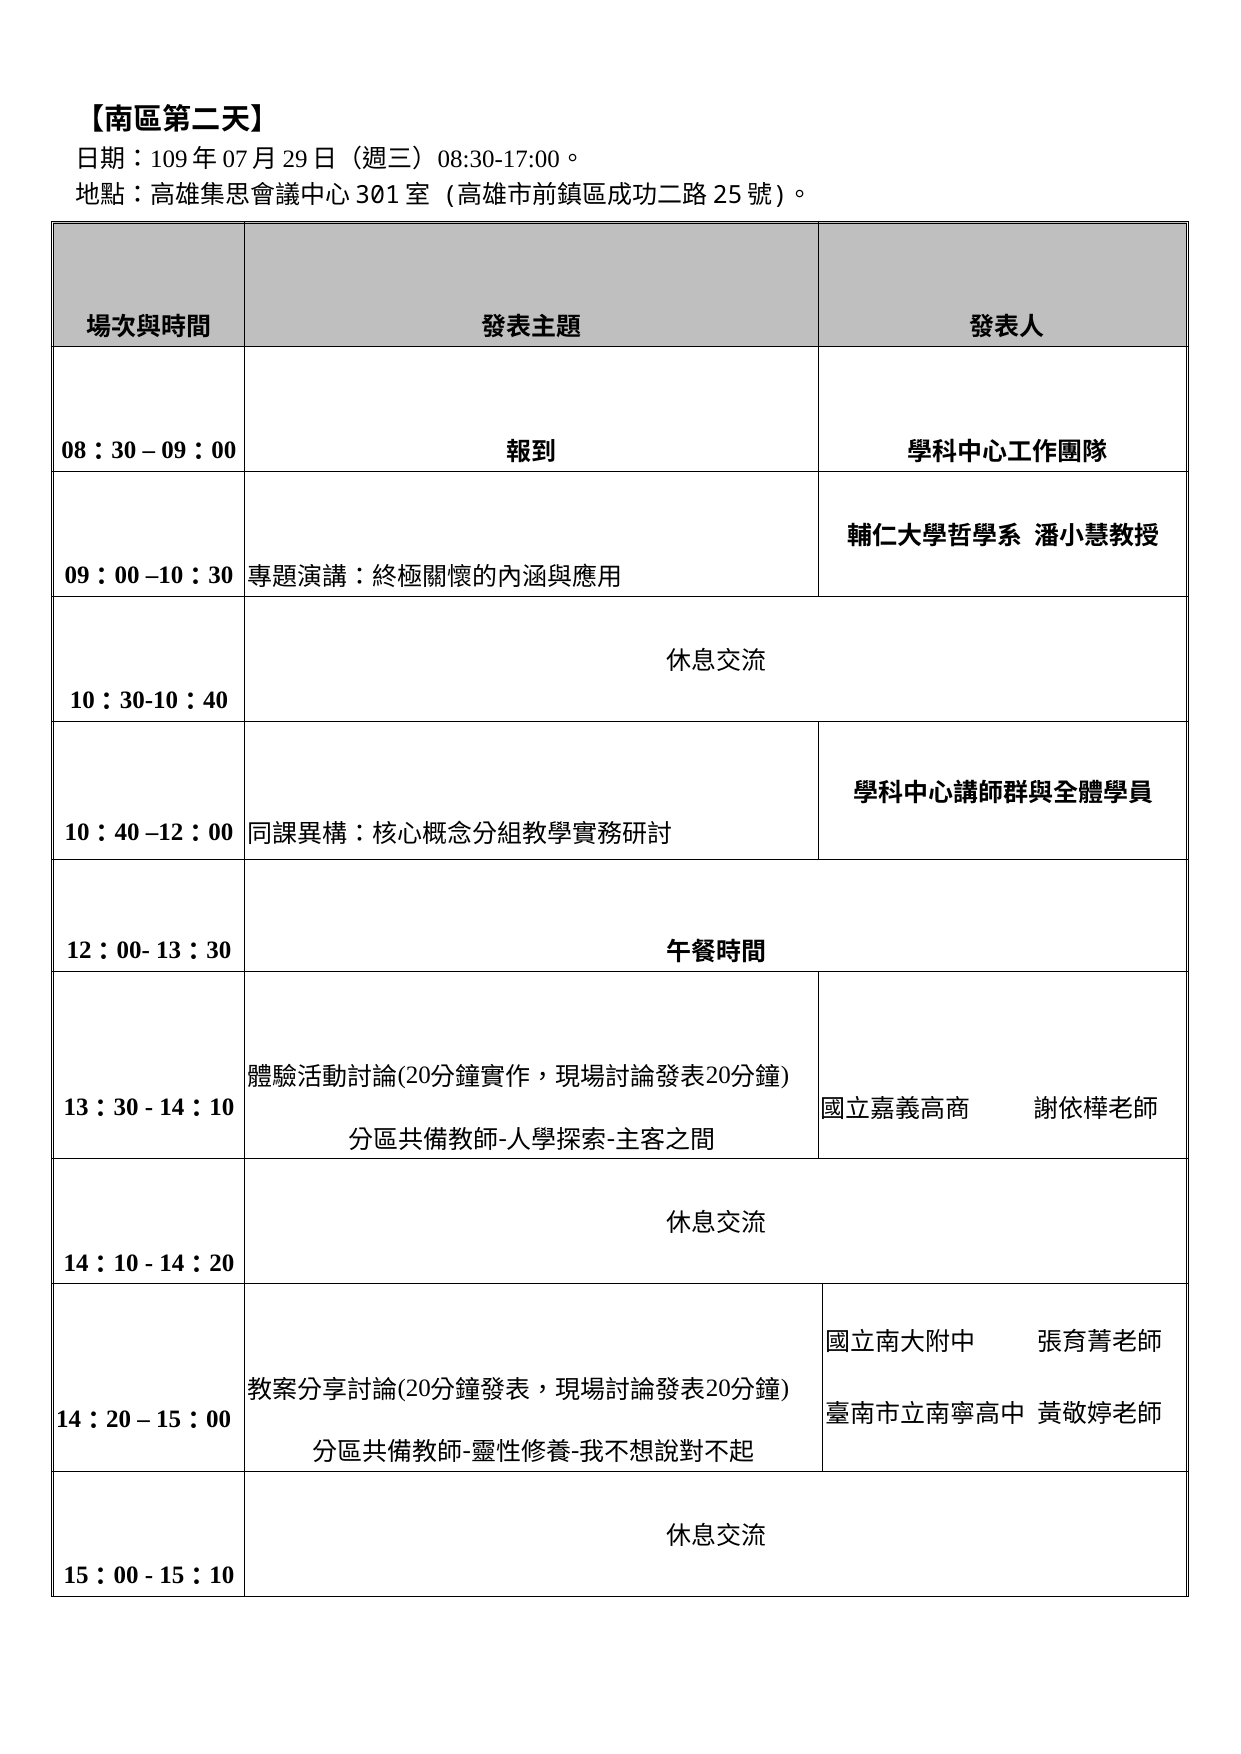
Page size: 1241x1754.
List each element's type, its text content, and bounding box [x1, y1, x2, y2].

table_cell 學科中心工作團隊 [819, 347, 1186, 471]
table_cell 輔仁大學哲學系 潘小慧教授 [819, 472, 1186, 596]
table_cell 09：00 –10：30 [54, 472, 244, 596]
table_cell 休息交流 [245, 597, 1186, 721]
table_cell 國立南大附中 張育菁老師 臺南市立南寧高中 黃敬婷老師 [823, 1284, 1186, 1471]
table_cell 報到 [245, 347, 818, 471]
table_cell 休息交流 [245, 1472, 1186, 1596]
table_cell 午餐時間 [245, 860, 1186, 971]
table_header 場次與時間 [54, 224, 244, 346]
table_cell 教案分享討論(20分鐘發表，現場討論發表20分鐘) 分區共備教師-靈性修養-我不想說對不起 [245, 1284, 822, 1471]
text 【南區第二天】 [75, 96, 1165, 138]
table_header 發表人 [819, 224, 1186, 346]
table_cell 10：30-10：40 [54, 597, 244, 721]
table_cell 08：30 – 09：00 [54, 347, 244, 471]
text 日期：109年07月29日（週三）08:30-17:00。 [75, 138, 1165, 174]
table_cell 12：00- 13：30 [54, 860, 244, 971]
table_cell 同課異構：核心概念分組教學實務研討 [245, 722, 818, 859]
table_cell 13：30 - 14：10 [54, 972, 244, 1158]
table_cell 休息交流 [245, 1159, 1186, 1283]
table_header 發表主題 [245, 224, 818, 346]
table_cell 14：20 – 15：00 [54, 1284, 244, 1471]
table_cell 體驗活動討論(20分鐘實作，現場討論發表20分鐘) 分區共備教師-人學探索-主客之間 [245, 972, 818, 1158]
table_cell 國立嘉義高商 謝依樺老師 [819, 972, 1186, 1158]
table_cell 15：00 - 15：10 [54, 1472, 244, 1596]
table_cell 10：40 –12：00 [54, 722, 244, 859]
table_cell 14：10 - 14：20 [54, 1159, 244, 1283]
table_cell 專題演講：終極關懷的內涵與應用 [245, 472, 818, 596]
table_cell 學科中心講師群與全體學員 [819, 722, 1186, 859]
text 地點：高雄集思會議中心301室 (高雄市前鎮區成功二路25號)。 [75, 174, 1165, 211]
